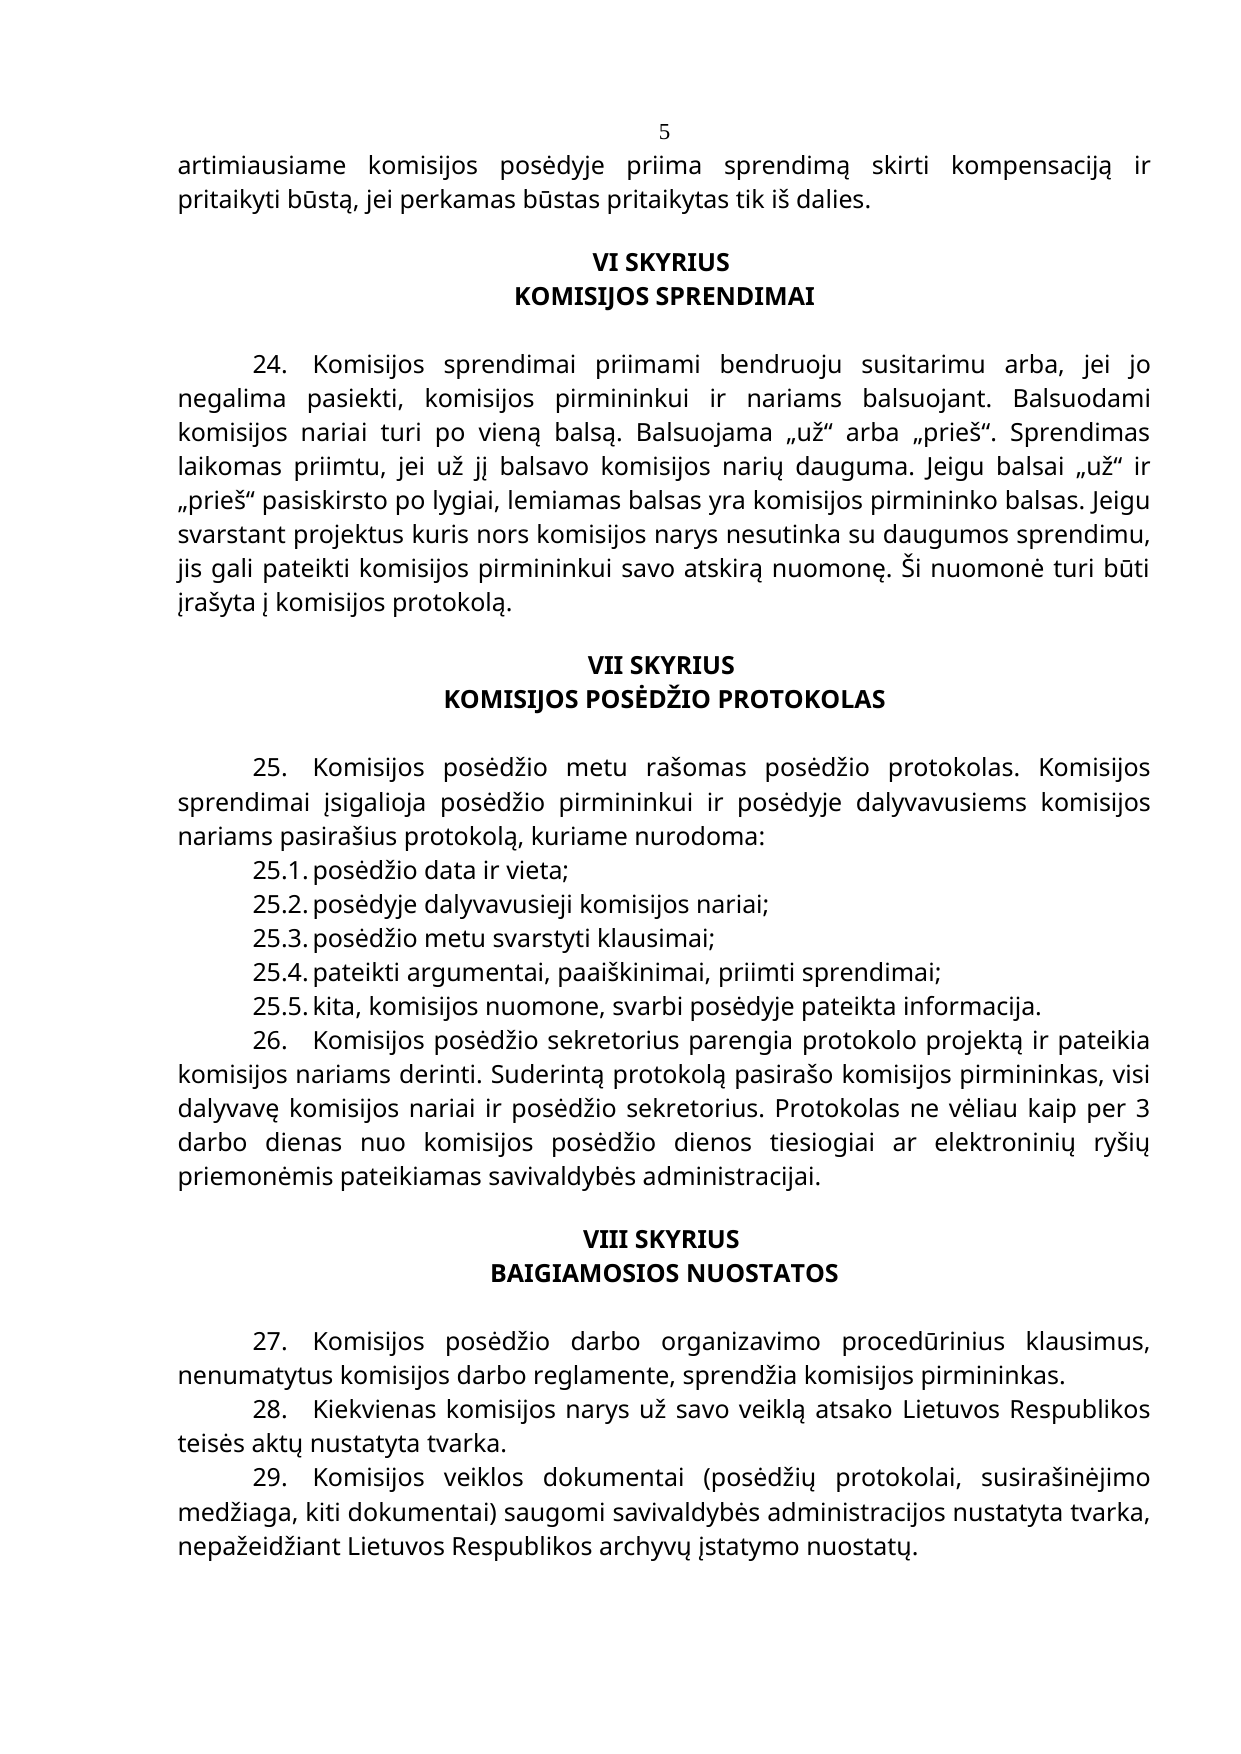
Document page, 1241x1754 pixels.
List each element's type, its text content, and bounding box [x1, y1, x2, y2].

text 28. Kiekvienas komisijos narys už savo veiklą atsako Lietuvos Respublikos teisės aktų nustatyta tvarka. [177, 1392, 1152, 1460]
text 24. Komisijos sprendimai priimami bendruoju susitarimu arba, jei jo negalima pasiekti, komisijos pirmininkui ir nariams balsuojant. Balsuodami komisijos nariai turi po vieną balsą. Balsuojama „už“ arba „prieš“. Sprendimas laikomas priimtu, jei už jį balsavo komisijos narių dauguma. Jeigu balsai „už“ ir „prieš“ pasiskirsto po lygiai, lemiamas balsas yra komisijos pirmininko balsas. Jeigu svarstant projektus kuris nors komisijos narys nesutinka su daugumos sprendimu, jis gali pateikti komisijos pirmininkui savo atskirą nuomonę. Ši nuomonė turi būti įrašyta į komisijos protokolą. [177, 347, 1152, 619]
text artimiausiame komisijos posėdyje priima sprendimą skirti kompensaciją ir pritaikyti būstą, jei perkamas būstas pritaikytas tik iš dalies. [177, 148, 1152, 216]
text 25.3. posėdžio metu svarstyti klausimai; [177, 920, 1152, 954]
text 25.4. pateikti argumentai, paaiškinimai, priimti sprendimai; [177, 954, 1152, 988]
text 25.1. posėdžio data ir vieta; [177, 852, 1152, 886]
text 25. Komisijos posėdžio metu rašomas posėdžio protokolas. Komisijos sprendimai įsigalioja posėdžio pirmininkui ir posėdyje dalyvavusiems komisijos nariams pasirašius protokolą, kuriame nurodoma: [177, 750, 1152, 852]
text 26. Komisijos posėdžio sekretorius parengia protokolo projektą ir pateikia komisijos nariams derinti. Suderintą protokolą pasirašo komisijos pirmininkas, visi dalyvavę komisijos nariai ir posėdžio sekretorius. Protokolas ne vėliau kaip per 3 darbo dienas nuo komisijos posėdžio dienos tiesiogiai ar elektroninių ryšių priemonėmis pateikiamas savivaldybės administracijai. [177, 1023, 1152, 1193]
text KOMISIJOS SPRENDIMAI [177, 278, 1152, 313]
text BAIGIAMOSIOS NUOSTATOS [177, 1256, 1152, 1290]
text KOMISIJOS POSĖDŽIO PROTOKOLAS [177, 682, 1152, 716]
text 27. Komisijos posėdžio darbo organizavimo procedūrinius klausimus, nenumatytus komisijos darbo reglamente, sprendžia komisijos pirmininkas. [177, 1324, 1152, 1392]
text 25.2. posėdyje dalyvavusieji komisijos nariai; [177, 886, 1152, 920]
text VI SKYRIUS [177, 244, 1152, 278]
text 29. Komisijos veiklos dokumentai (posėdžių protokolai, susirašinėjimo medžiaga, kiti dokumentai) saugomi savivaldybės administracijos nustatyta tvarka, nepažeidžiant Lietuvos Respublikos archyvų įstatymo nuostatų. [177, 1460, 1152, 1562]
text VII SKYRIUS [177, 648, 1152, 682]
text 25.5. kita, komisijos nuomone, svarbi posėdyje pateikta informacija. [177, 988, 1152, 1023]
text VIII SKYRIUS [177, 1222, 1152, 1256]
